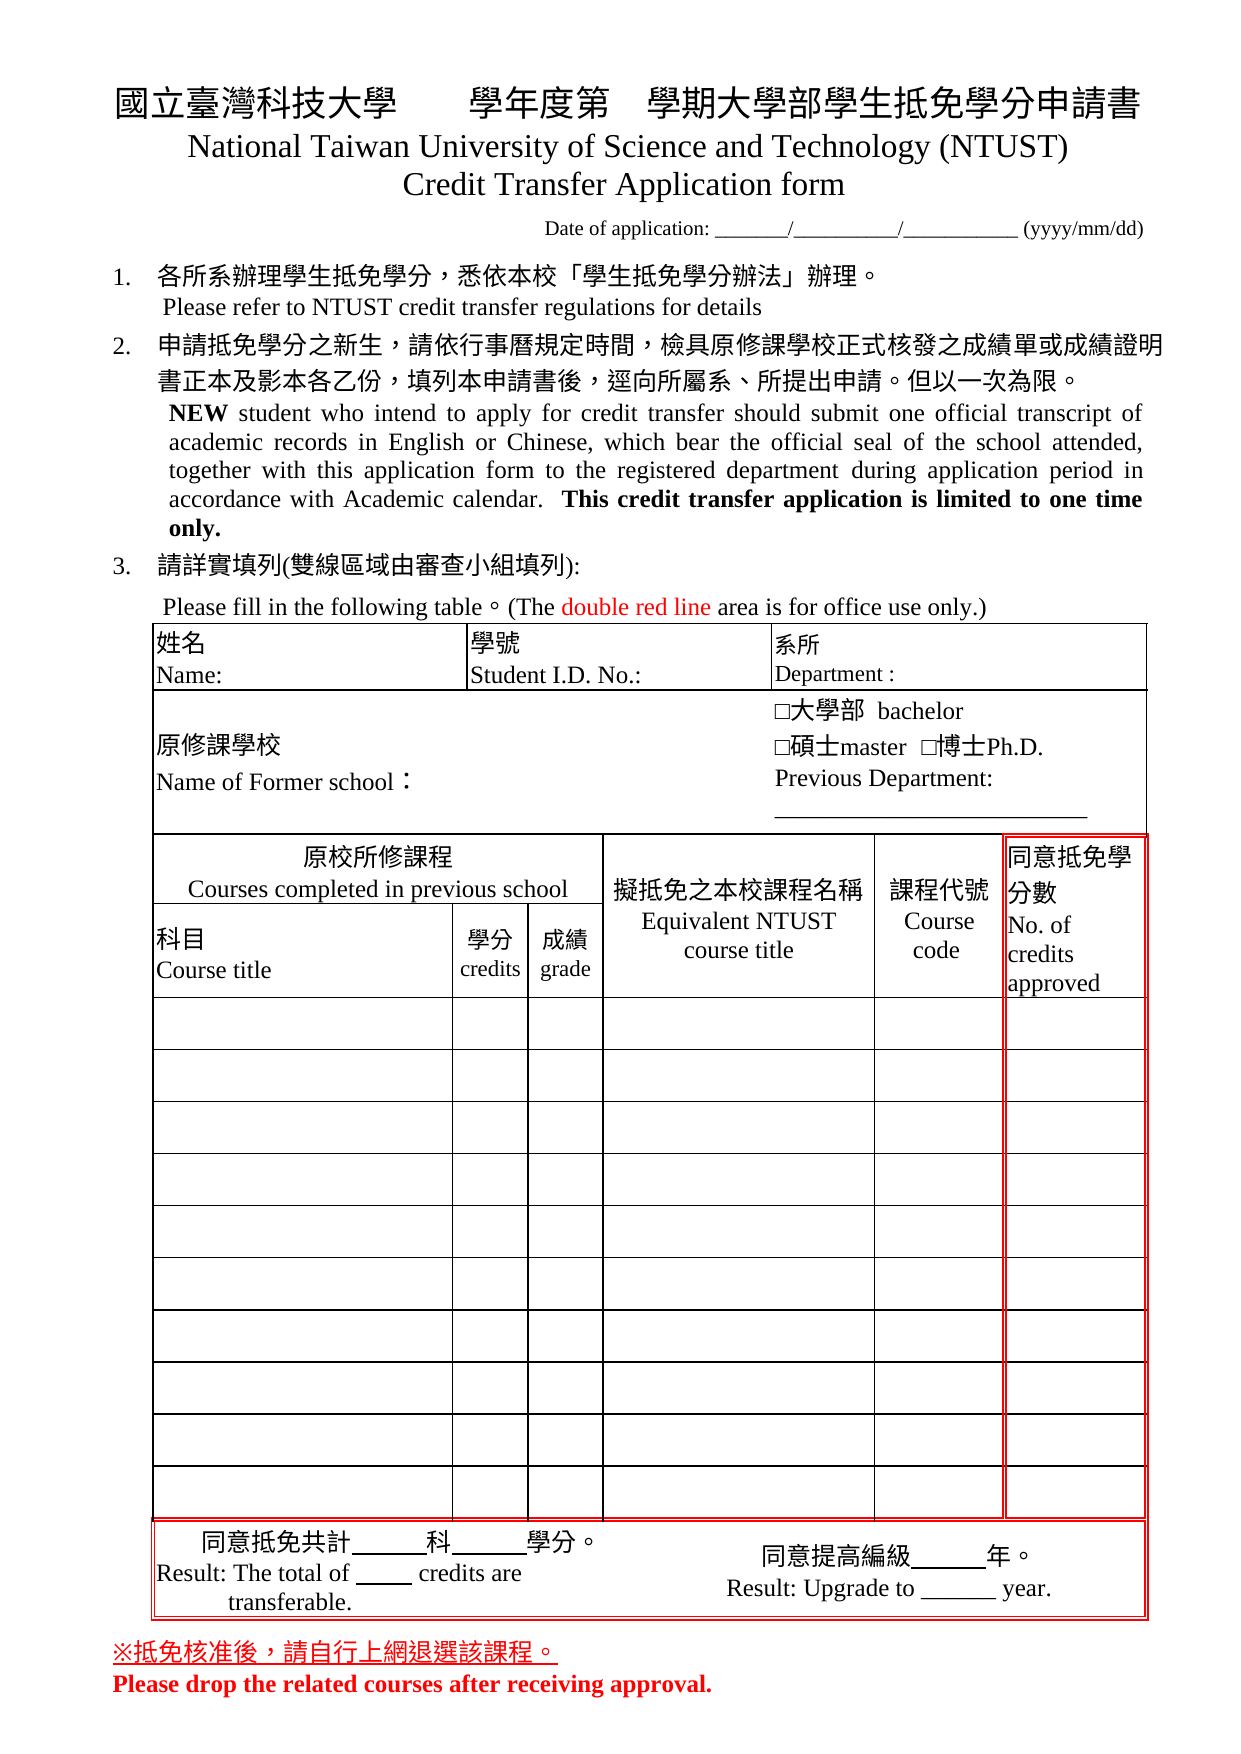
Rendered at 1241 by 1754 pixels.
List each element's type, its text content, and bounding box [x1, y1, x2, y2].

table_cell [1007, 1206, 1144, 1257]
table_cell [604, 1311, 874, 1361]
text Please drop the related courses after receiving approval. [112, 1669, 1144, 1698]
table_cell [875, 1415, 1002, 1465]
table_cell [154, 1154, 452, 1205]
table_cell [453, 1258, 527, 1309]
text National Taiwan University of Science and Technology (NTUST) [112, 126, 1144, 164]
table_cell [453, 998, 527, 1048]
list 請詳實填列(雙線區域由審查小組填列): [112, 546, 1144, 582]
table_cell [154, 1206, 452, 1257]
table_cell [529, 1102, 602, 1153]
table_cell [1007, 998, 1144, 1048]
table_cell [453, 1415, 527, 1465]
table_cell [154, 1311, 452, 1361]
table_cell [154, 1258, 452, 1309]
list 申請抵免學分之新生，請依行事曆規定時間，檢具原修課學校正式核發之成績單或成績證明書正本及影本各乙份，填列本申請書後，逕向所屬系、所提出申請。但以一次為限。 [112, 325, 1168, 398]
table_cell [875, 1363, 1002, 1413]
table_cell [875, 1467, 1002, 1517]
table_cell [453, 1363, 527, 1413]
table_cell [1007, 1258, 1144, 1309]
table_cell [604, 1363, 874, 1413]
table_cell [1007, 1363, 1144, 1413]
table_cell 課程代號 Course code [875, 835, 1002, 996]
table_cell [529, 1415, 602, 1465]
table_cell [529, 1467, 602, 1517]
table_cell [529, 1206, 602, 1257]
table_cell [154, 1363, 452, 1413]
table_cell [604, 1206, 874, 1257]
table_cell [875, 1102, 1002, 1153]
table_cell [604, 1258, 874, 1309]
table_cell [529, 1258, 602, 1309]
table_cell [529, 1363, 602, 1413]
table_cell 科目 Course title [154, 904, 452, 996]
table_cell [875, 1154, 1002, 1205]
list 各所系辦理學生抵免學分，悉依本校「學生抵免學分辦法」辦理。 [112, 256, 1144, 292]
text NEW student who intend to apply for credit transfer should submit one official transcript of academic records in English or Chinese, which bear the official seal of the school attended, together with this application form to the registered department during application period in accordance with Academic calendar. This credit transfer application is limited to one time only. [169, 398, 1144, 542]
table_cell [453, 1311, 527, 1361]
table_cell [1007, 1311, 1144, 1361]
text Date of application: _______/__________/___________ (yyyy/mm/dd) [112, 215, 1144, 239]
table_cell [604, 1467, 874, 1517]
table_header 學號 Student I.D. No.: [468, 624, 771, 689]
table_cell [529, 1154, 602, 1205]
table_cell [154, 1102, 452, 1153]
table_cell [154, 998, 452, 1048]
table_cell □大學部 bachelor □碩士master □博士Ph.D. Previous Department: _________________________ [772, 691, 1146, 833]
table_cell [875, 1206, 1002, 1257]
table_cell 同意抵免學分數 No. of credits approved [1007, 838, 1144, 996]
table_cell 擬抵免之本校課程名稱 Equivalent NTUST course title [604, 835, 874, 996]
text ※抵免核准後，請自行上網退選該課程。 [112, 1633, 1144, 1669]
table_cell [604, 1102, 874, 1153]
text Credit Transfer Application form [112, 164, 1144, 203]
table_cell [875, 1050, 1002, 1101]
table_cell [154, 1467, 452, 1517]
table_cell [154, 1415, 452, 1465]
table_cell 原校所修課程 Courses completed in previous school [154, 835, 602, 903]
table_cell [875, 998, 1002, 1048]
table_header 姓名 Name: [154, 624, 466, 689]
table_cell [604, 1415, 874, 1465]
table_cell [604, 1050, 874, 1101]
table_cell 原修課學校 Name of Former school： [154, 691, 772, 833]
table_header 系所 Department : [772, 624, 1146, 689]
table_cell [453, 1467, 527, 1517]
table_cell [875, 1311, 1002, 1361]
table_cell [1007, 1467, 1144, 1517]
table_cell [604, 998, 874, 1048]
table_cell [453, 1206, 527, 1257]
table_cell [154, 1050, 452, 1101]
table_cell [1007, 1050, 1144, 1101]
table_cell 同意提高編級 年。 Result: Upgrade to ______ year. [650, 1522, 1144, 1616]
table_cell [453, 1102, 527, 1153]
table_cell [1007, 1154, 1144, 1205]
table_cell [529, 1311, 602, 1361]
table_cell [604, 1154, 874, 1205]
table_cell 同意抵免共計 科 學分。 Result: The total of credits are transferable. [155, 1522, 650, 1616]
table_cell [1007, 1415, 1144, 1465]
table_cell [529, 998, 602, 1048]
table_cell 學分 credits [453, 904, 527, 996]
text 國立臺灣科技大學 學年度第 學期大學部學生抵免學分申請書 [112, 75, 1144, 126]
table_cell [453, 1154, 527, 1205]
text Please fill in the following table。(The double red line area is for office use only.) [112, 586, 1144, 622]
table_cell 成績 grade [529, 904, 602, 996]
table_cell [1007, 1102, 1144, 1153]
table_cell [875, 1258, 1002, 1309]
table_cell [529, 1050, 602, 1101]
table_cell [453, 1050, 527, 1101]
text Please refer to NTUST credit transfer regulations for details [112, 292, 1144, 321]
